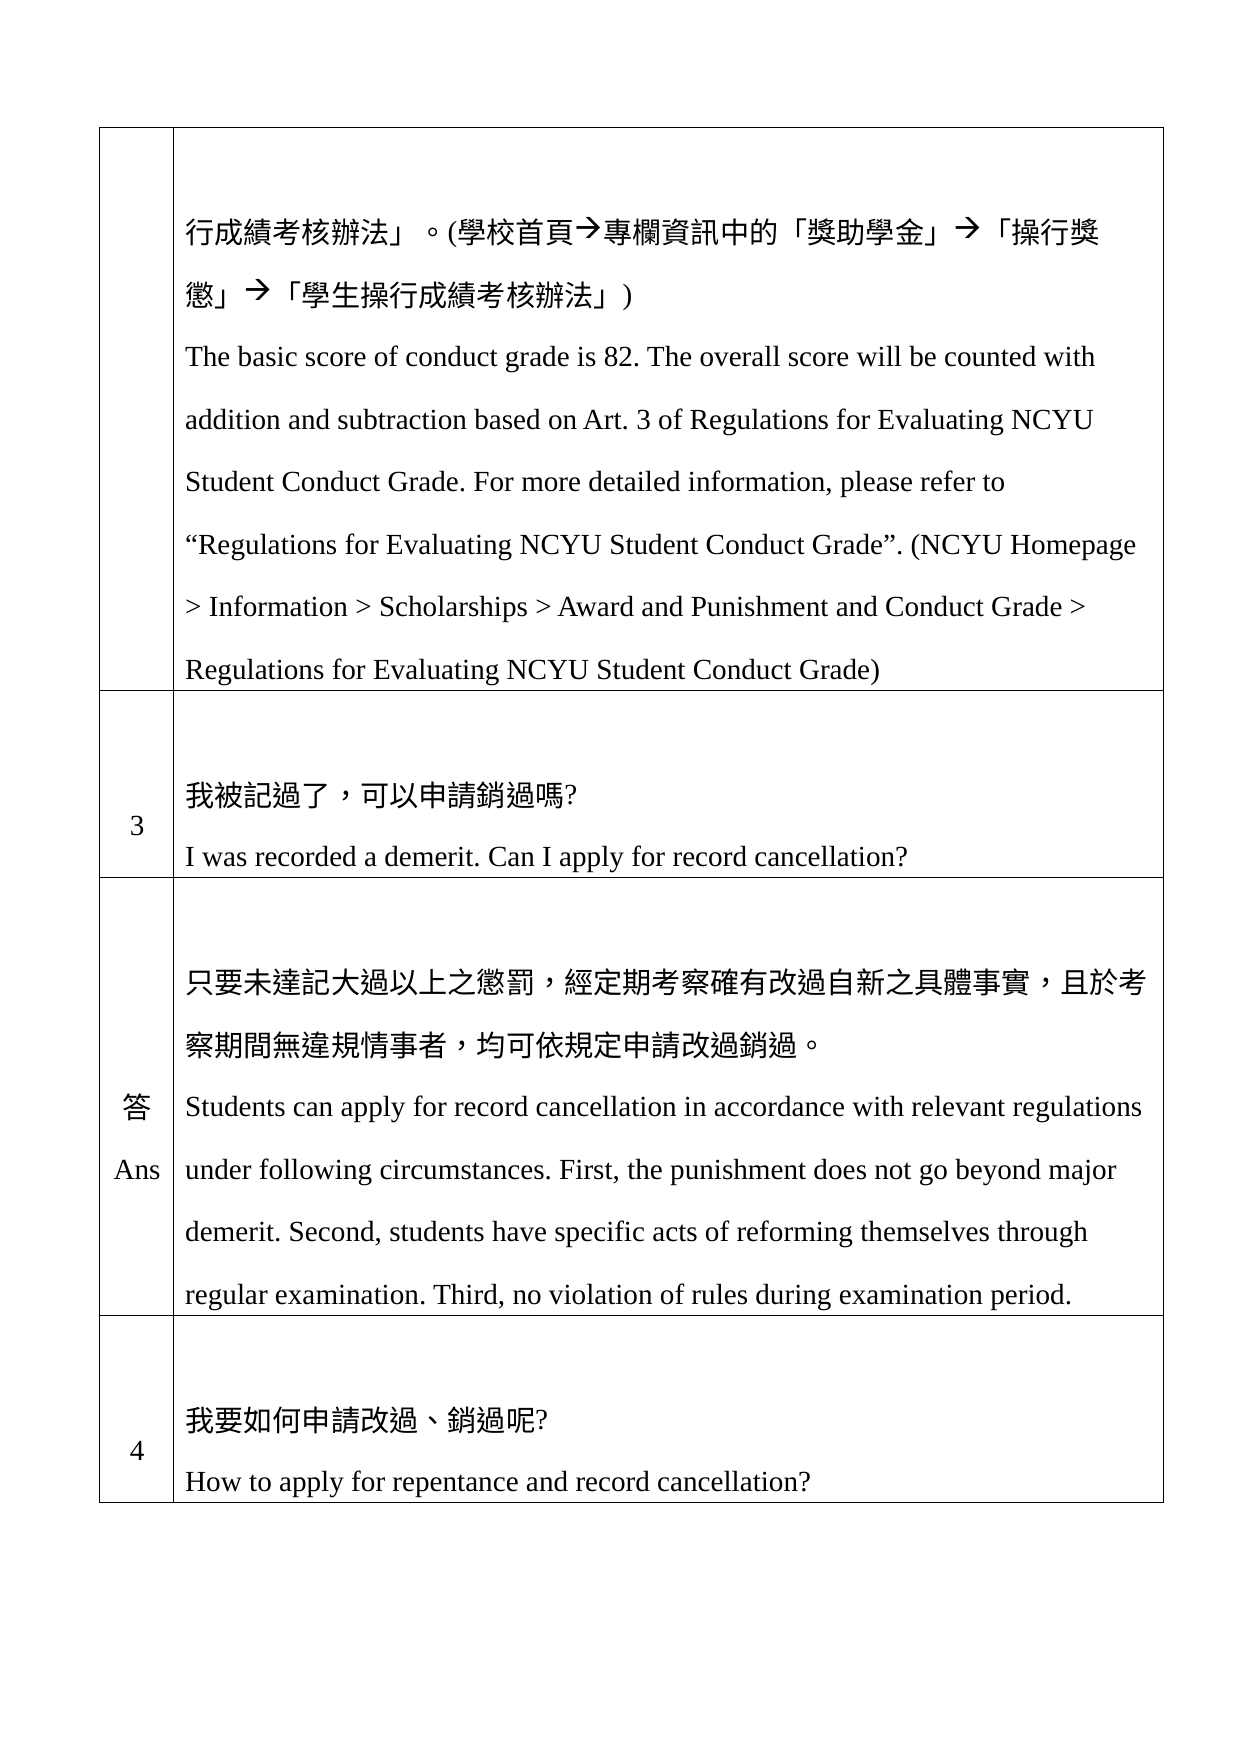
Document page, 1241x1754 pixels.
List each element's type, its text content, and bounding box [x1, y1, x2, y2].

table_cell 只要未達記大過以上之懲罰，經定期考察確有改過自新之具體事實，且於考察期間無違規情事者，均可依規定申請改過銷過。 Students can apply for record cancellation in accordance with relevant regulations under following circumstances. First, the punishment does not go beyond major demerit. Second, students have specific acts of reforming themselves through regular examination. Third, no violation of rules during examination period. [174, 878, 1163, 1314]
table_cell 3 [100, 691, 173, 877]
table_cell 答 Ans [100, 878, 173, 1314]
table_cell 我要如何申請改過、銷過呢? How to apply for repentance and record cancellation? [174, 1316, 1163, 1502]
table_cell 我被記過了，可以申請銷過嗎? I was recorded a demerit. Can I apply for record cancellation? [174, 691, 1163, 877]
table_cell [100, 128, 173, 689]
table_cell 4 [100, 1316, 173, 1502]
table_cell 行成績考核辦法」。(學校首頁專欄資訊中的「獎助學金」「操行獎懲」「學生操行成績考核辦法」) The basic score of conduct grade is 82. The overall score will be counted with addition and subtraction based on Art. 3 of Regulations for Evaluating NCYU Student Conduct Grade. For more detailed information, please refer to “Regulations for Evaluating NCYU Student Conduct Grade”. (NCYU Homepage > Information > Scholarships > Award and Punishment and Conduct Grade > Regulations for Evaluating NCYU Student Conduct Grade) [174, 128, 1163, 689]
